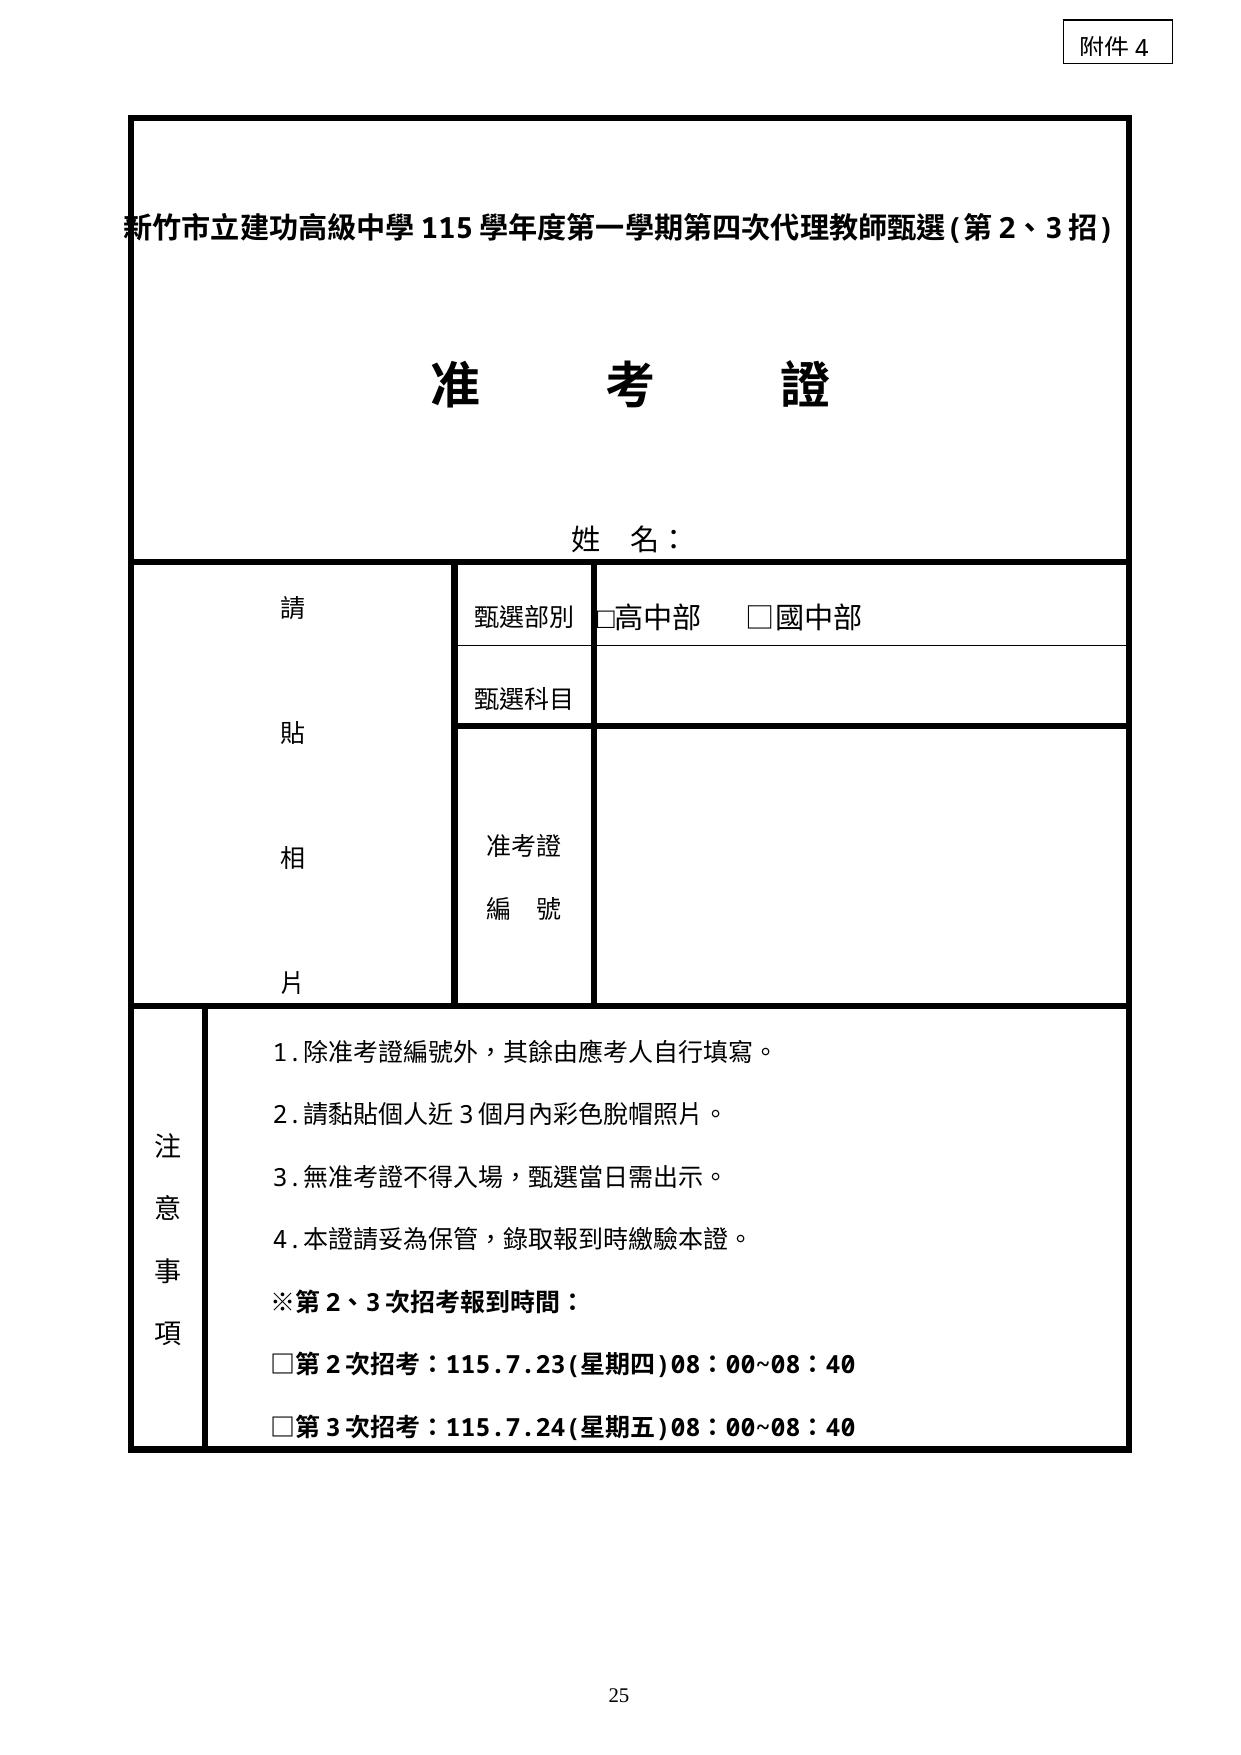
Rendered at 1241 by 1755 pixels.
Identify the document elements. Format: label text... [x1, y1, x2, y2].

table_cell 除准考證編號外，其餘由應考人自行填寫。 請黏貼個人近3個月內彩色脫帽照片。 無准考證不得入場，甄選當日需出示。 本證請妥為保管，錄取報到時繳驗本證。 ※第2、3次招考報到時間： □第2次招考：115.7.23(星期四)08：00~08：40 □第3次招考：115.7.24(星期五)08：00~08：40 [208, 1009, 1126, 1446]
table_cell 准考證 編 號 [458, 729, 591, 1002]
table_cell [597, 646, 1126, 723]
table_cell 甄選部別 [458, 565, 591, 645]
table_cell 甄選科目 [458, 646, 591, 723]
table_cell 注 意 事 項 [134, 1009, 202, 1446]
table_cell 請 貼 相 片 [134, 565, 451, 1002]
table_header 新竹市立建功高級中學115學年度第一學期第四次代理教師甄選(第2、3招) 准 考 證 姓 名： [134, 121, 1126, 559]
table_cell [597, 729, 1126, 1002]
text 附件4 [1079, 28, 1157, 55]
table_cell □高中部 □國中部 [597, 565, 1126, 645]
